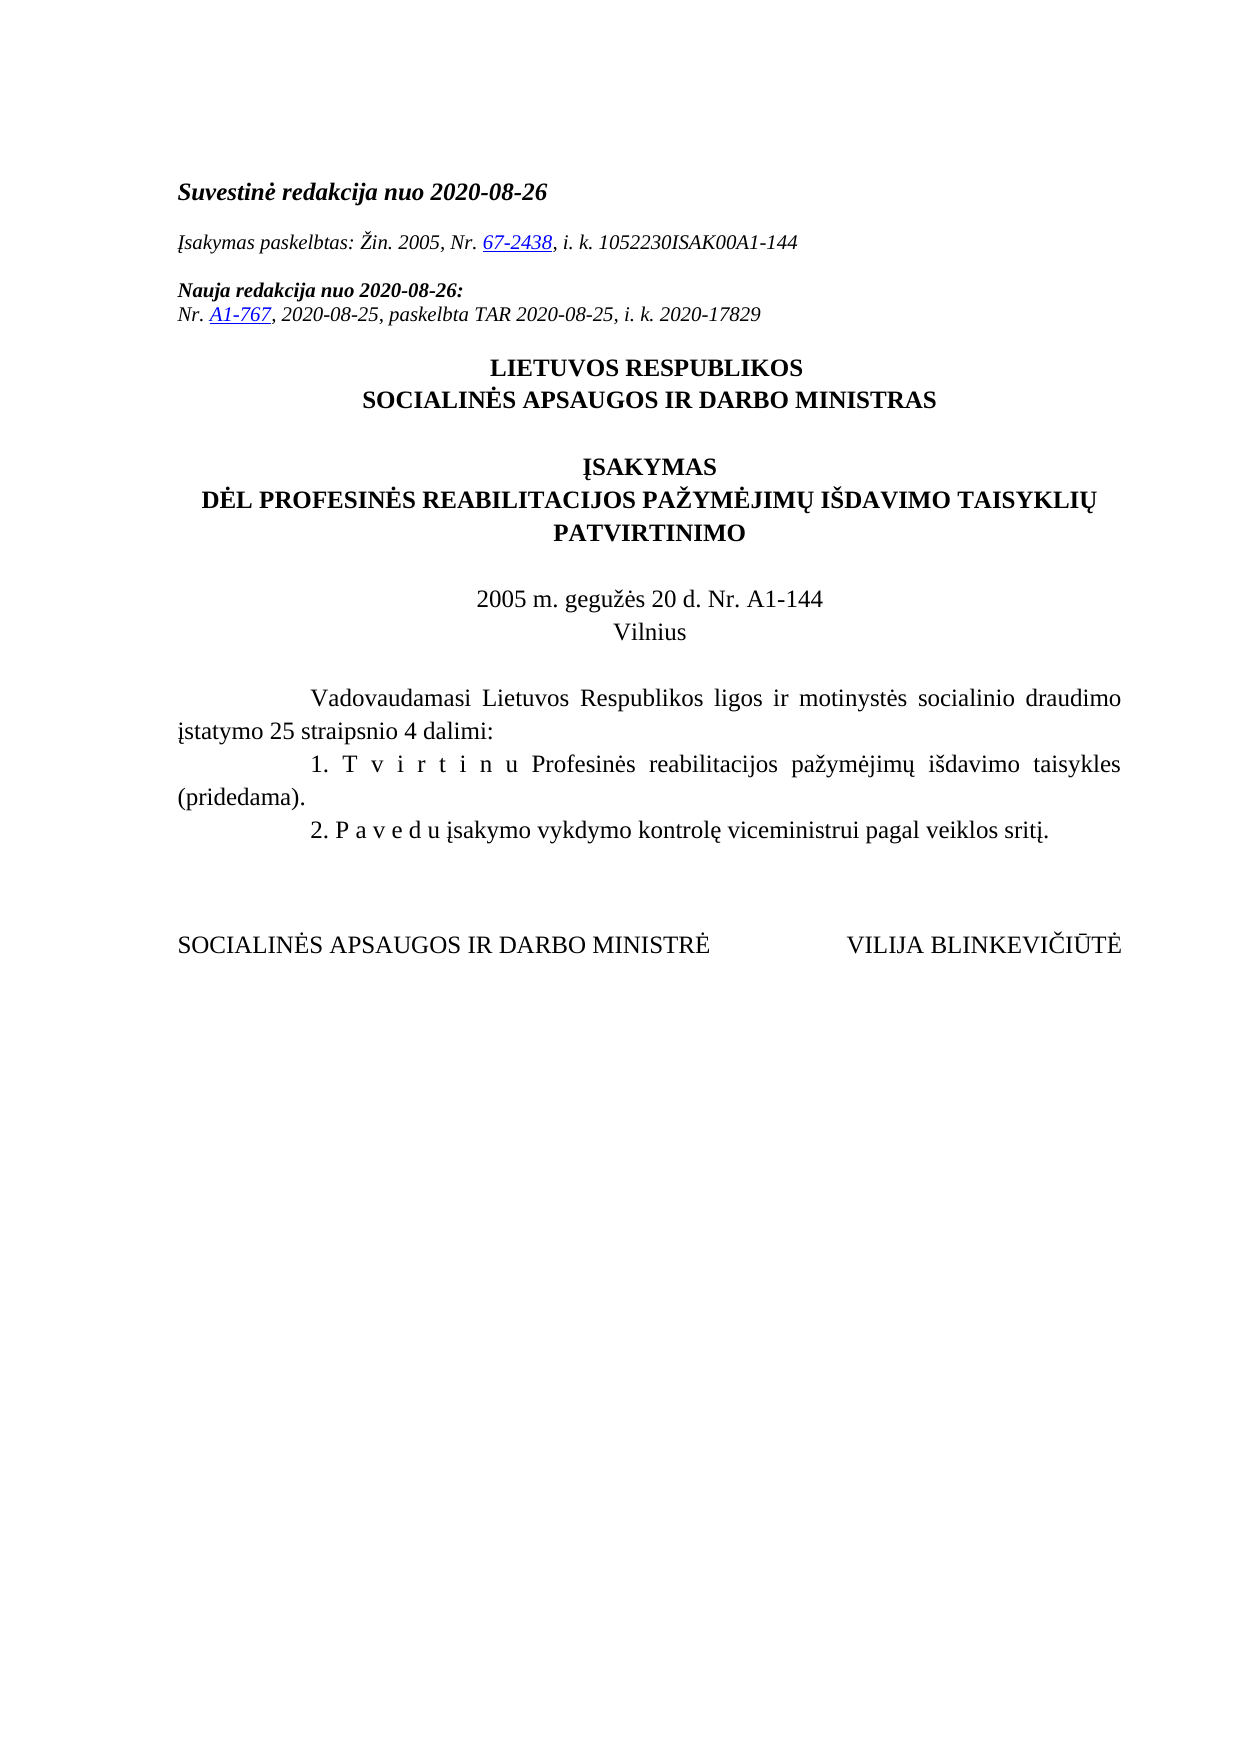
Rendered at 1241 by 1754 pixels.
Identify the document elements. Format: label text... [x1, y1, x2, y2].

text 2005 m. gegužės 20 d. Nr. A1-144 Vilnius [177, 584, 1122, 646]
text Nauja redakcija nuo 2020-08-26: [177, 278, 1122, 302]
text 1. T v i r t i n u Profesinės reabilitacijos pažymėjimų išdavimo taisykles (pridedama). [177, 749, 1122, 811]
text Suvestinė redakcija nuo 2020-08-26 [177, 177, 1122, 206]
text DĖL PROFESINĖS REABILITACIJOS PAŽYMĖJIMŲ IŠDAVIMO TAISYKLIŲ PATVIRTINIMO [177, 485, 1122, 546]
text Vadovaudamasi Lietuvos Respublikos ligos ir motinystės socialinio draudimo įstatymo 25 straipsnio 4 dalimi: [177, 683, 1122, 744]
text SOCIALINĖS APSAUGOS IR DARBO MINISTRAS [177, 386, 1122, 414]
text Įsakymas paskelbtas: Žin. 2005, Nr. 67-2438, i. k. 1052230ISAK00A1-144 [177, 230, 1122, 254]
text ĮSAKYMAS [177, 452, 1122, 480]
text SOCIALINĖS APSAUGOS IR DARBO MINISTRĖ VILIJA BLINKEVIČIŪTĖ [177, 930, 1122, 959]
text Nr. A1-767, 2020-08-25, paskelbta TAR 2020-08-25, i. k. 2020-17829 [177, 302, 1122, 326]
text LIETUVOS RESPUBLIKOS [177, 353, 1122, 381]
text 2. P a v e d u įsakymo vykdymo kontrolę viceministrui pagal veiklos sritį. [177, 815, 1122, 844]
